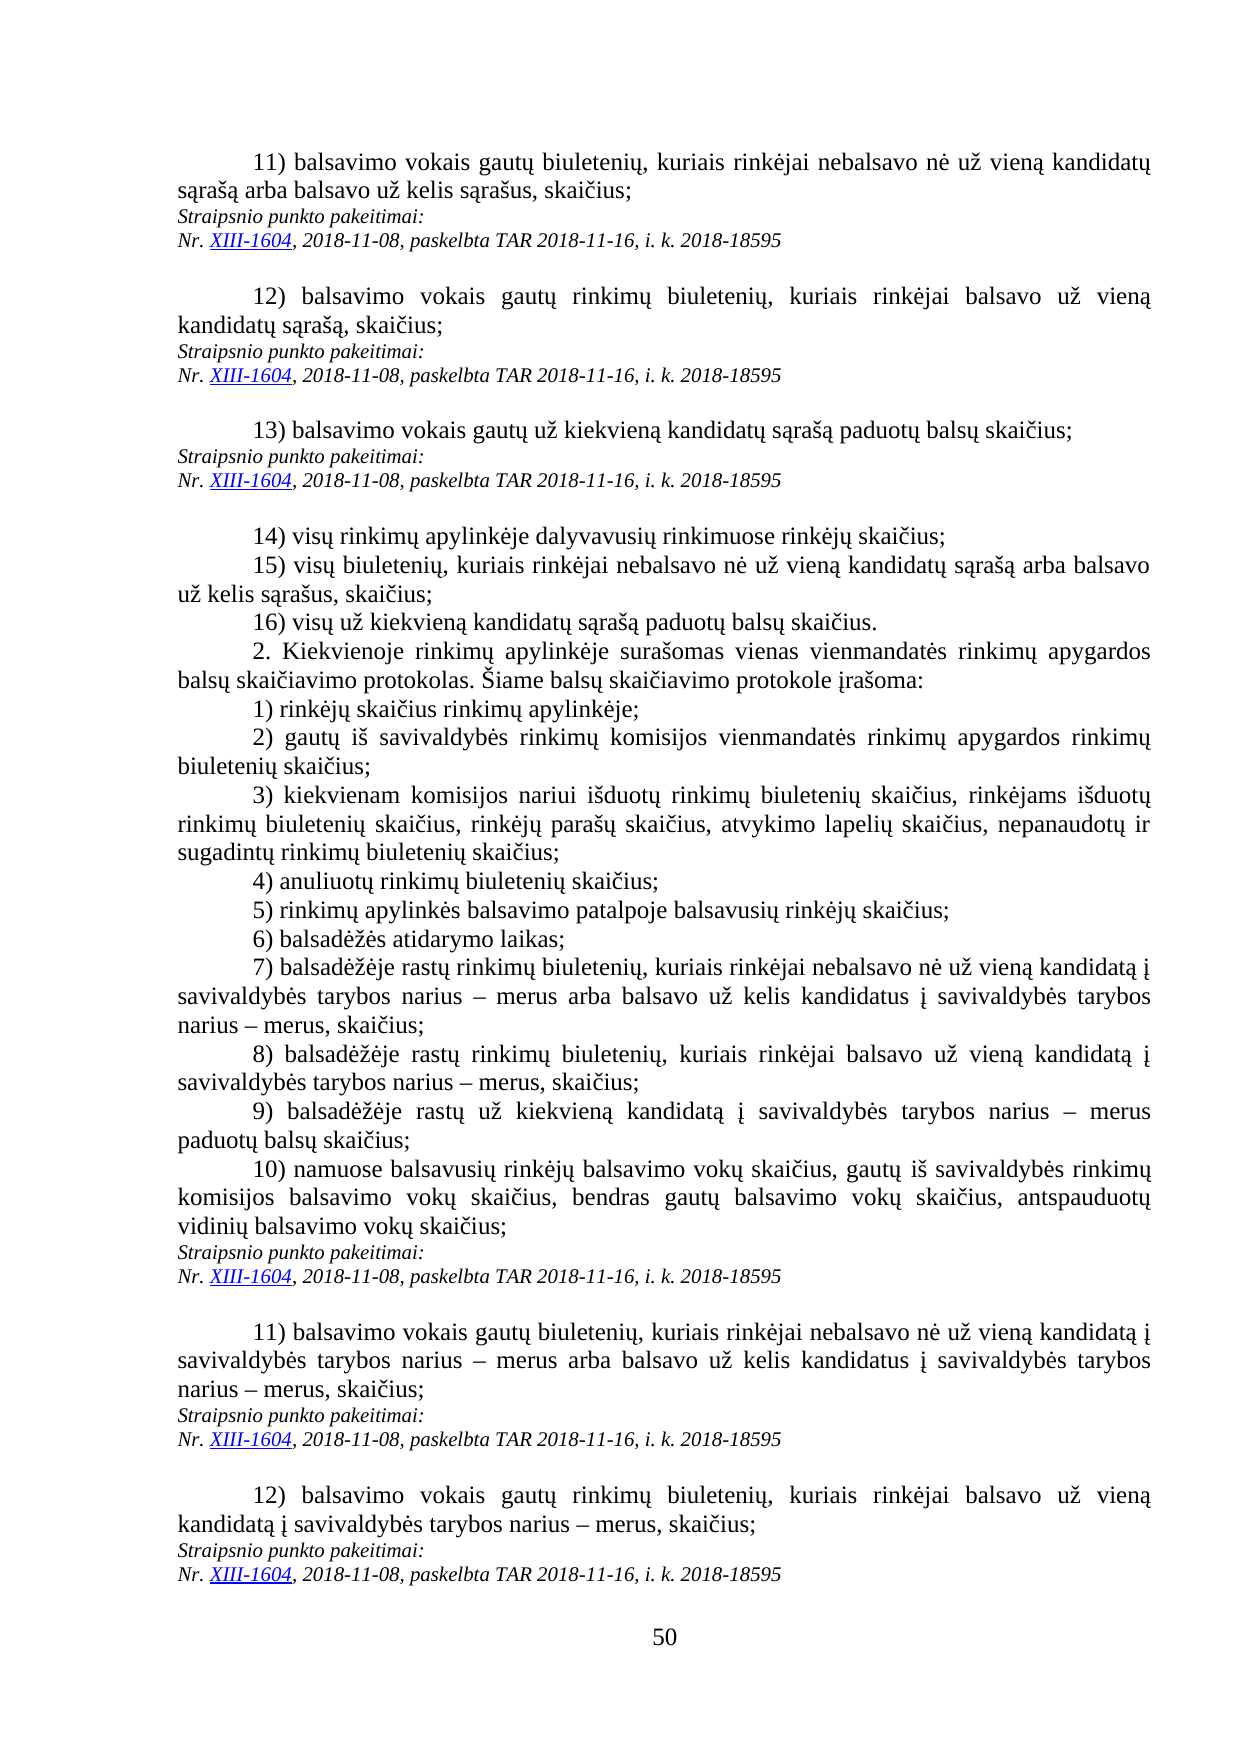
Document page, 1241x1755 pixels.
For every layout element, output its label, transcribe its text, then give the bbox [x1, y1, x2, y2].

text Nr. XIII-1604, 2018-11-08, paskelbta TAR 2018-11-16, i. k. 2018-18595 [177, 1264, 1152, 1288]
text 6) balsadėžės atidarymo laikas; [177, 924, 1152, 952]
text 7) balsadėžėje rastų rinkimų biuletenių, kuriais rinkėjai nebalsavo nė už vieną kandidatą į savivaldybės tarybos narius – merus arba balsavo už kelis kandidatus į savivaldybės tarybos narius – merus, skaičius; [177, 952, 1152, 1039]
text 2) gautų iš savivaldybės rinkimų komisijos vienmandatės rinkimų apygardos rinkimų biuletenių skaičius; [177, 722, 1152, 780]
text 12) balsavimo vokais gautų rinkimų biuletenių, kuriais rinkėjai balsavo už vieną kandidatą į savivaldybės tarybos narius – merus, skaičius; [177, 1480, 1152, 1537]
text 11) balsavimo vokais gautų biuletenių, kuriais rinkėjai nebalsavo nė už vieną kandidatą į savivaldybės tarybos narius – merus arba balsavo už kelis kandidatus į savivaldybės tarybos narius – merus, skaičius; [177, 1317, 1152, 1403]
text 5) rinkimų apylinkės balsavimo patalpoje balsavusių rinkėjų skaičius; [177, 895, 1152, 924]
text 14) visų rinkimų apylinkėje dalyvavusių rinkimuose rinkėjų skaičius; [177, 521, 1152, 550]
text 11) balsavimo vokais gautų biuletenių, kuriais rinkėjai nebalsavo nė už vieną kandidatų sąrašą arba balsavo už kelis sąrašus, skaičius; [177, 147, 1152, 204]
text 1) rinkėjų skaičius rinkimų apylinkėje; [177, 694, 1152, 722]
text 2. Kiekvienoje rinkimų apylinkėje surašomas vienas vienmandatės rinkimų apygardos balsų skaičiavimo protokolas. Šiame balsų skaičiavimo protokole įrašoma: [177, 636, 1152, 694]
text Nr. XIII-1604, 2018-11-08, paskelbta TAR 2018-11-16, i. k. 2018-18595 [177, 468, 1152, 492]
text 4) anuliuotų rinkimų biuletenių skaičius; [177, 866, 1152, 895]
text 10) namuose balsavusių rinkėjų balsavimo vokų skaičius, gautų iš savivaldybės rinkimų komisijos balsavimo vokų skaičius, bendras gautų balsavimo vokų skaičius, antspauduotų vidinių balsavimo vokų skaičius; [177, 1154, 1152, 1240]
text 15) visų biuletenių, kuriais rinkėjai nebalsavo nė už vieną kandidatų sąrašą arba balsavo už kelis sąrašus, skaičius; [177, 550, 1152, 607]
text Straipsnio punkto pakeitimai: [177, 1537, 1152, 1562]
text Nr. XIII-1604, 2018-11-08, paskelbta TAR 2018-11-16, i. k. 2018-18595 [177, 228, 1152, 252]
text 8) balsadėžėje rastų rinkimų biuletenių, kuriais rinkėjai balsavo už vieną kandidatą į savivaldybės tarybos narius – merus, skaičius; [177, 1039, 1152, 1096]
text 3) kiekvienam komisijos nariui išduotų rinkimų biuletenių skaičius, rinkėjams išduotų rinkimų biuletenių skaičius, rinkėjų parašų skaičius, atvykimo lapelių skaičius, nepanaudotų ir sugadintų rinkimų biuletenių skaičius; [177, 780, 1152, 866]
text 9) balsadėžėje rastų už kiekvieną kandidatą į savivaldybės tarybos narius – merus paduotų balsų skaičius; [177, 1096, 1152, 1154]
text Straipsnio punkto pakeitimai: [177, 444, 1152, 468]
text 12) balsavimo vokais gautų rinkimų biuletenių, kuriais rinkėjai balsavo už vieną kandidatų sąrašą, skaičius; [177, 281, 1152, 339]
text Straipsnio punkto pakeitimai: [177, 339, 1152, 363]
text Straipsnio punkto pakeitimai: [177, 1240, 1152, 1264]
text 16) visų už kiekvieną kandidatų sąrašą paduotų balsų skaičius. [177, 607, 1152, 636]
text 13) balsavimo vokais gautų už kiekvieną kandidatų sąrašą paduotų balsų skaičius; [177, 416, 1152, 444]
text Nr. XIII-1604, 2018-11-08, paskelbta TAR 2018-11-16, i. k. 2018-18595 [177, 1562, 1152, 1586]
text Nr. XIII-1604, 2018-11-08, paskelbta TAR 2018-11-16, i. k. 2018-18595 [177, 363, 1152, 387]
text Straipsnio punkto pakeitimai: [177, 204, 1152, 228]
text Straipsnio punkto pakeitimai: [177, 1403, 1152, 1427]
text Nr. XIII-1604, 2018-11-08, paskelbta TAR 2018-11-16, i. k. 2018-18595 [177, 1427, 1152, 1451]
